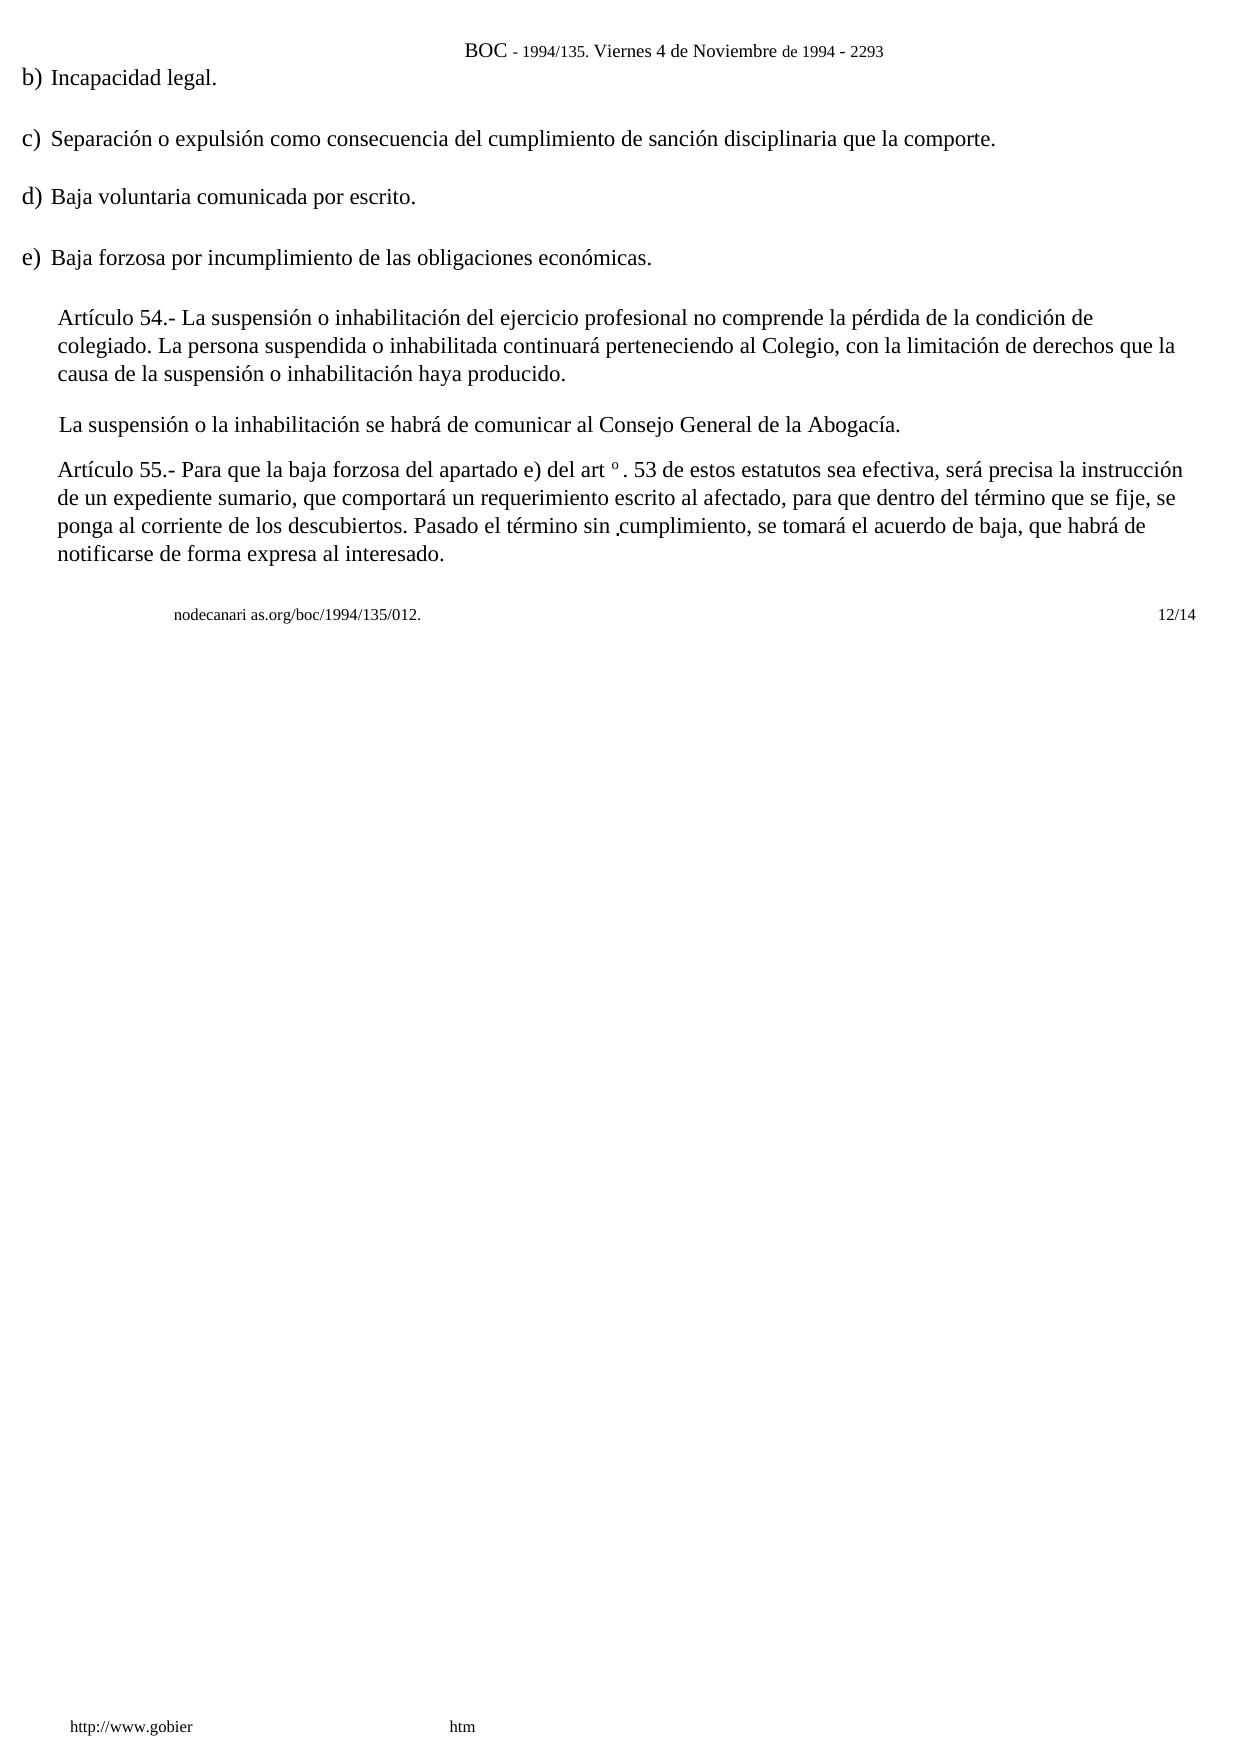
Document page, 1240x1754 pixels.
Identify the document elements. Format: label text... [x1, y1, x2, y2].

list Incapacidad legal. [22, 62, 1215, 90]
text La suspensión o la inhabilitación se habrá de comunicar al Consejo General de la Abogacía. [58, 411, 1215, 437]
text Artículo 55.- Para que la baja forzosa del apartado e) del art o . 53 de estos estatutos sea efectiva, será precisa la instrucción de un expediente sumario, que comportará un requerimiento escrito al afectado, para que dentro del término que se fije, se ponga al corriente de los descubiertos. Pasado el término sin cumplimiento, se tomará el acuerdo de baja, que habrá de notificarse de forma expresa al interesado. [57, 456, 1189, 566]
text nodecanari as.org/boc/1994/135/012. 12/14 [51, 605, 1216, 624]
text Artículo 54.- La suspensión o inhabilitación del ejercicio profesional no comprende la pérdida de la condición de colegiado. La persona suspendida o inhabilitada continuará perteneciendo al Colegio, con la limitación de derechos que la causa de la suspensión o inhabilitación haya producido. [57, 303, 1189, 386]
list Baja voluntaria comunicada por escrito. [22, 181, 1215, 210]
list Separación o expulsión como consecuencia del cumplimiento de sanción disciplinaria que la comporte. [22, 123, 1215, 152]
list Baja forzosa por incumplimiento de las obligaciones económicas. [22, 242, 1215, 271]
